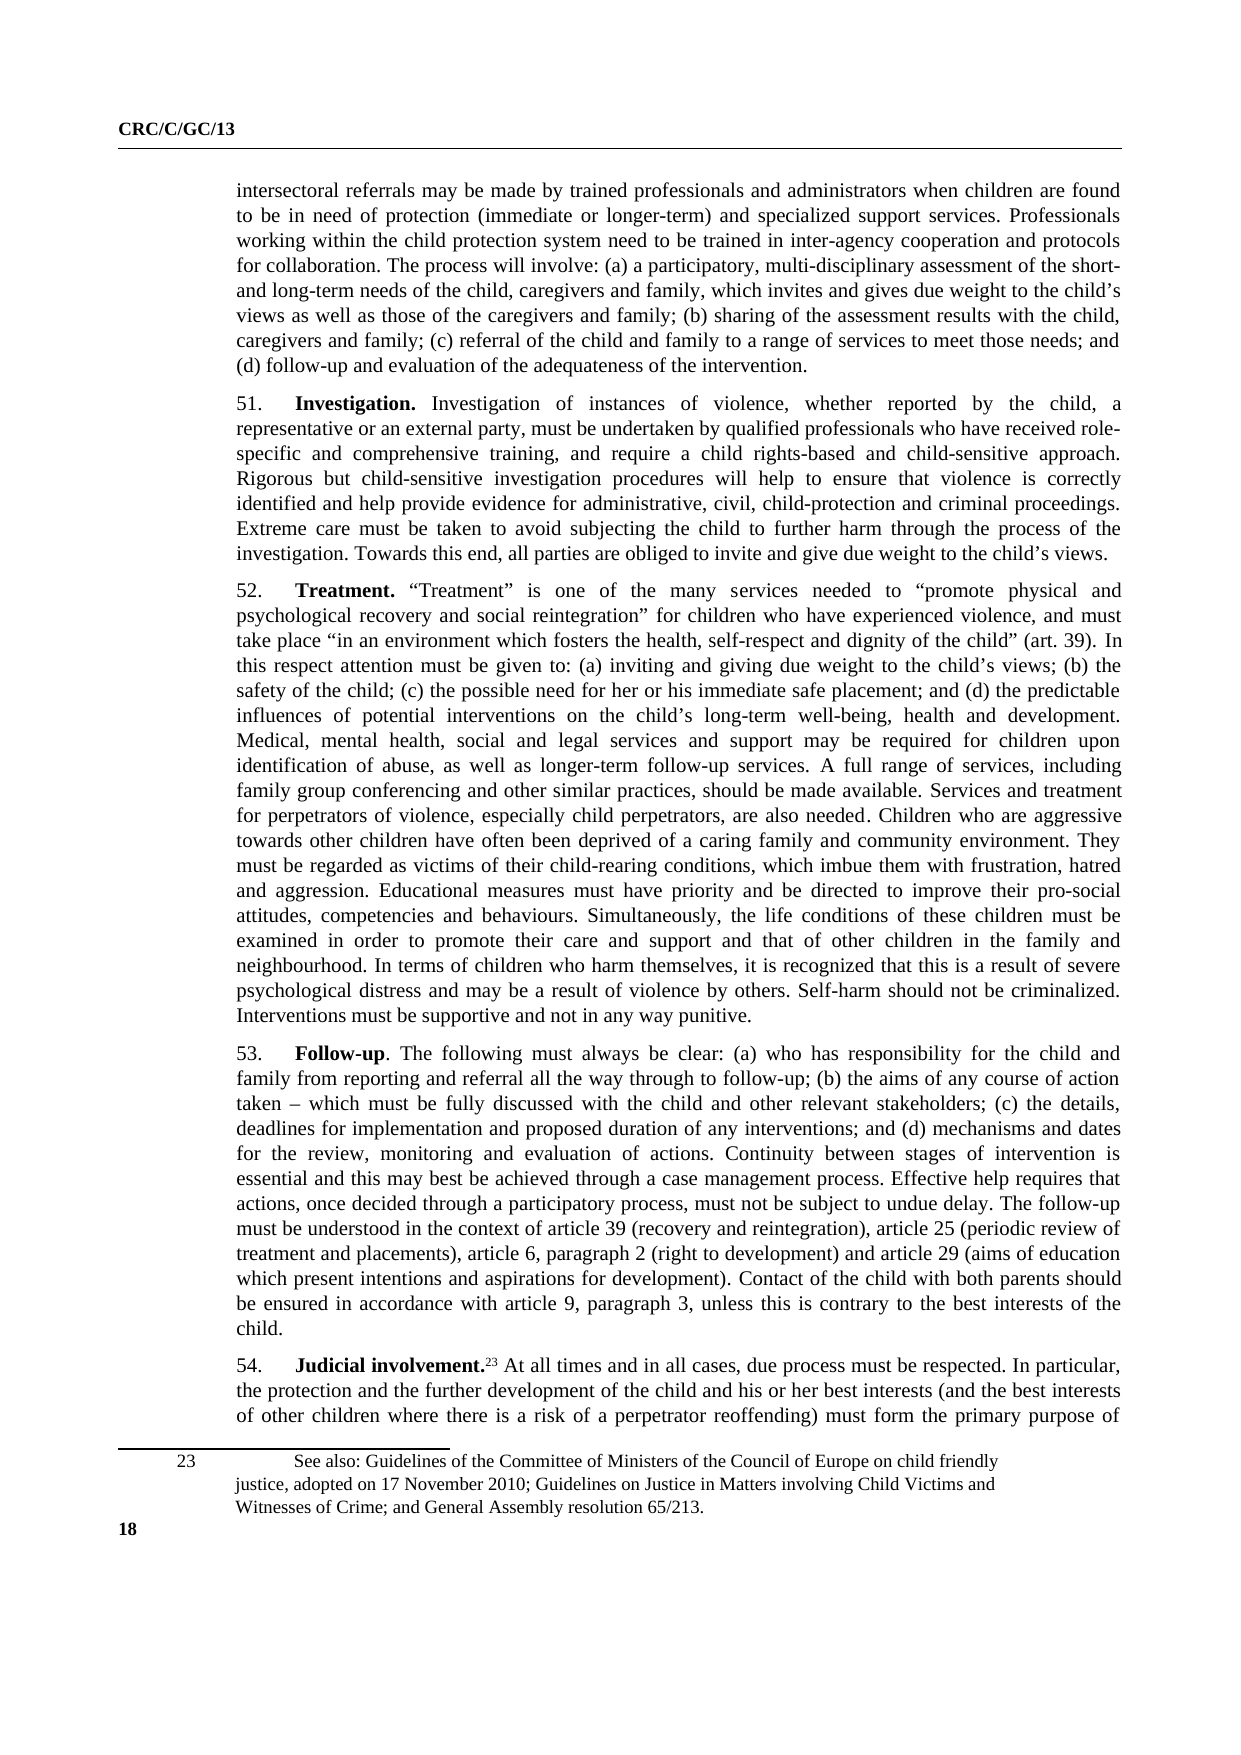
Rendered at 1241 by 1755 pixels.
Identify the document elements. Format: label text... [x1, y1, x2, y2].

list See also: Guidelines of the Committee of Ministers of the Council of Europe on child friendly justice, adopted on 17 November 2010; Guidelines on Justice in Matters involving Child Victims and Witnesses of Crime; and General Assembly resolution 65/213. [177, 1449, 1004, 1518]
list Follow-up. The following must always be clear: (a) who has responsibility for the child and family from reporting and referral all the way through to follow-up; (b) the aims of any course of action taken – which must be fully discussed with the child and other relevant stakeholders; (c) the details, deadlines for implementation and proposed duration of any interventions; and (d) mechanisms and dates for the review, monitoring and evaluation of actions. Continuity between stages of intervention is essential and this may best be achieved through a case management process. Effective help requires that actions, once decided through a participatory process, must not be subject to undue delay. The follow-up must be understood in the context of article 39 (recovery and reintegration), article 25 (periodic review of treatment and placements), article 6, paragraph 2 (right to development) and article 29 (aims of education which present intentions and aspirations for development). Contact of the child with both parents should be ensured in accordance with article 9, paragraph 3, unless this is contrary to the best interests of the child. [236, 1040, 1122, 1340]
list Judicial involvement. At all times and in all cases, due process must be respected. In particular, the protection and the further development of the child and his or her best interests (and the best interests of other children where there is a risk of a perpetrator reoffending) must form the primary purpose of [236, 1352, 1122, 1427]
list Treatment. “Treatment” is one of the many services needed to “promote physical and psychological recovery and social reintegration” for children who have experienced violence, and must take place “in an environment which fosters the health, self-respect and dignity of the child” (art. 39). In this respect attention must be given to: (a) inviting and giving due weight to the child’s views; (b) the safety of the child; (c) the possible need for her or his immediate safe placement; and (d) the predictable influences of potential interventions on the child’s long-term well-being, health and development. Medical, mental health, social and legal services and support may be required for children upon identification of abuse, as well as longer-term follow-up services. A full range of services, including family group conferencing and other similar practices, should be made available. Services and treatment for perpetrators of violence, especially child perpetrators, are also needed. Children who are aggressive towards other children have often been deprived of a caring family and community environment. They must be regarded as victims of their child-rearing conditions, which imbue them with frustration, hatred and aggression. Educational measures must have priority and be directed to improve their pro-social attitudes, competencies and behaviours. Simultaneously, the life conditions of these children must be examined in order to promote their care and support and that of other children in the family and neighbourhood. In terms of children who harm themselves, it is recognized that this is a result of severe psychological distress and may be a result of violence by others. Self-harm should not be criminalized. Interventions must be supportive and not in any way punitive. [236, 577, 1122, 1027]
list Investigation. Investigation of instances of violence, whether reported by the child, a representative or an external party, must be undertaken by qualified professionals who have received role-specific and comprehensive training, and require a child rights-based and child-sensitive approach. Rigorous but child-sensitive investigation procedures will help to ensure that violence is correctly identified and help provide evidence for administrative, civil, child-protection and criminal proceedings. Extreme care must be taken to avoid subjecting the child to further harm through the process of the investigation. Towards this end, all parties are obliged to invite and give due weight to the child’s views. [236, 390, 1122, 565]
list intersectoral referrals may be made by trained professionals and administrators when children are found to be in need of protection (immediate or longer-term) and specialized support services. Professionals working within the child protection system need to be trained in inter-agency cooperation and protocols for collaboration. The process will involve: (a) a participatory, multi-disciplinary assessment of the short- and long-term needs of the child, caregivers and family, which invites and gives due weight to the child’s views as well as those of the caregivers and family; (b) sharing of the assessment results with the child, caregivers and family; (c) referral of the child and family to a range of services to meet those needs; and (d) follow-up and evaluation of the adequateness of the intervention. [236, 177, 1122, 377]
